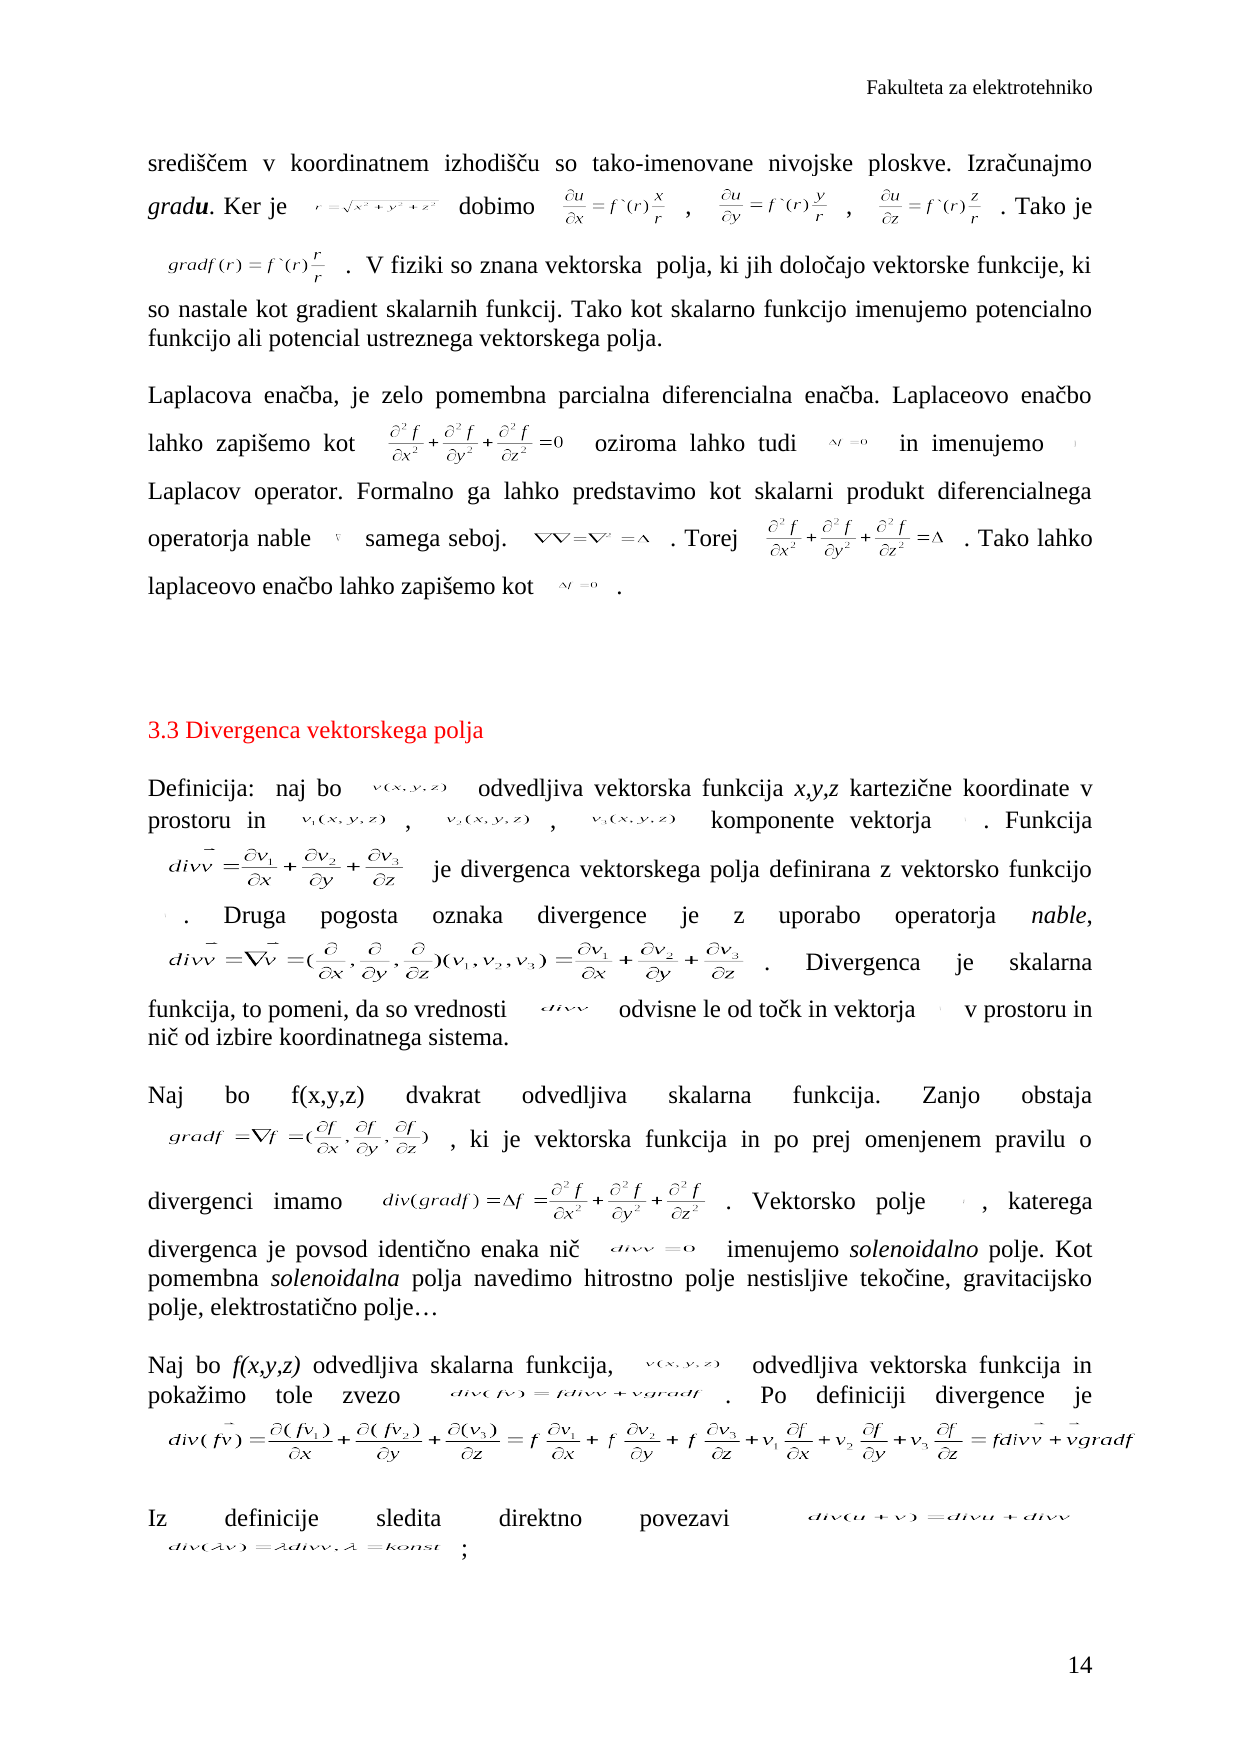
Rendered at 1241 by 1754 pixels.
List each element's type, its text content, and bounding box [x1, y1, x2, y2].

text središčem v koordinatnem izhodišču so tako-imenovane nivojske ploskve. Izračunajmo gradu. Ker je dobimo , , . Tako je . V fiziki so znana vektorska polja, ki jih določajo vektorske funkcije, ki so nastale kot gradient skalarnih funkcij. Tako kot skalarno funkcijo imenujemo potencialno funkcijo ali potencial ustreznega vektorskega polja. [148, 148, 1093, 352]
text Naj bo f(x,y,z) odvedljiva skalarna funkcija, odvedljiva vektorska funkcija in pokažimo tole zvezo . Po definiciji divergence je [148, 1349, 1158, 1474]
text Definicija: naj bo odvedljiva vektorska funkcija x,y,z kartezične koordinate v prostoru in , , komponente vektorja . Funkcija je divergenca vektorskega polja definirana z vektorsko funkcijo . Druga pogosta oznaka divergence je z uporabo operatorja nable, . Divergenca je skalarna funkcija, to pomeni, da so vrednosti odvisne le od točk in vektorja v prostoru in nič od izbire koordinatnega sistema. [148, 772, 1093, 1051]
text Naj bo f(x,y,z) dvakrat odvedljiva skalarna funkcija. Zanjo obstaja , ki je vektorska funkcija in po prej omenjenem pravilu o divergenci imamo . Vektorsko polje , katerega divergenca je povsod identično enaka nič imenujemo solenoidalno polje. Kot pomembna solenoidalna polja navedimo hitrostno polje nestisljive tekočine, gravitacijsko polje, elektrostatično polje… [148, 1080, 1093, 1320]
text 3.3 Divergenca vektorskega polja [148, 715, 1093, 743]
text Laplacova enačba, je zelo pomembna parcialna diferencialna enačba. Laplaceovo enačbo lahko zapišemo kot oziroma lahko tudi in imenujemo Laplacov operator. Formalno ga lahko predstavimo kot skalarni produkt diferencialnega operatorja nable samega seboj. . Torej . Tako lahko laplaceovo enačbo lahko zapišemo kot . [148, 381, 1093, 600]
text Iz definicije sledita direktno povezavi ; [148, 1503, 1093, 1563]
